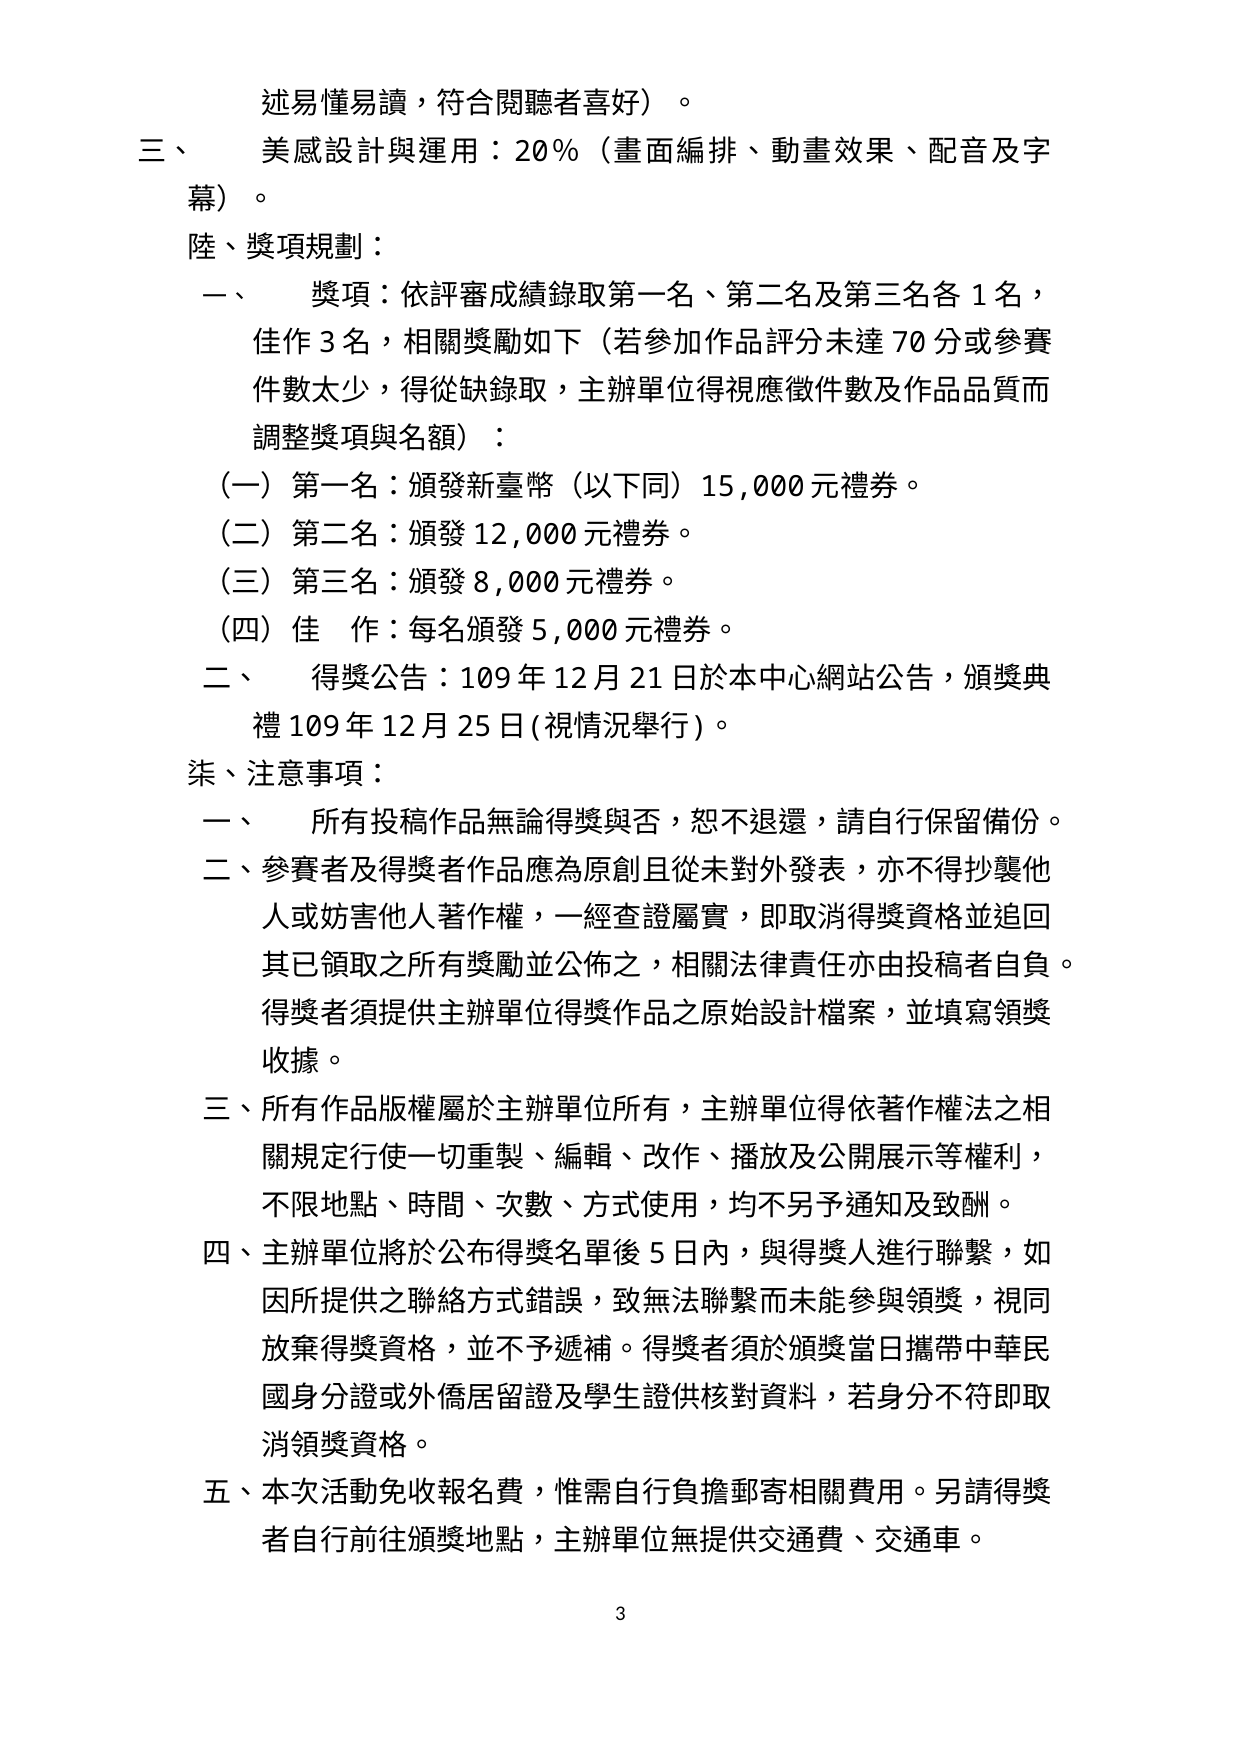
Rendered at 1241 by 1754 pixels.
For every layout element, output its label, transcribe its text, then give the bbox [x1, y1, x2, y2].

list 佳 作：每名頒發5,000元禮券。 [202, 602, 1053, 650]
list 本次活動免收報名費，惟需自行負擔郵寄相關費用。另請得獎者自行前往頒獎地點，主辦單位無提供交通費、交通車。 [202, 1464, 1053, 1560]
list 美感設計與運用：20％（畫面編排、動畫效果、配音及字幕）。 [137, 123, 1053, 219]
list 獎項：依評審成績錄取第一名、第二名及第三名各1名，佳作3名，相關獎勵如下（若參加作品評分未達70分或參賽件數太少，得從缺錄取，主辦單位得視應徵件數及作品品質而調整獎項與名額）： [202, 267, 1053, 458]
list 獎項規劃： [187, 219, 1053, 267]
list 主辦單位將於公布得獎名單後5日內，與得獎人進行聯繫，如因所提供之聯絡方式錯誤，致無法聯繫而未能參與領獎，視同放棄得獎資格，並不予遞補。得獎者須於頒獎當日攜帶中華民國身分證或外僑居留證及學生證供核對資料，若身分不符即取消領獎資格。 [202, 1225, 1053, 1464]
list 注意事項： [187, 746, 1053, 794]
list 第三名：頒發8,000元禮券。 [202, 554, 1053, 602]
list 述易懂易讀，符合閱聽者喜好）。 [202, 75, 1053, 123]
list 所有投稿作品無論得獎與否，恕不退還，請自行保留備份。 [202, 794, 1053, 842]
list 所有作品版權屬於主辦單位所有，主辦單位得依著作權法之相關規定行使一切重製、編輯、改作、播放及公開展示等權利，不限地點、時間、次數、方式使用，均不另予通知及致酬。 [202, 1081, 1053, 1225]
list 得獎公告：109年12月21日於本中心網站公告，頒獎典禮109年12月25日(視情況舉行)。 [202, 650, 1053, 746]
list 參賽者及得獎者作品應為原創且從未對外發表，亦不得抄襲他人或妨害他人著作權，一經查證屬實，即取消得獎資格並追回其已領取之所有獎勵並公佈之，相關法律責任亦由投稿者自負。得獎者須提供主辦單位得獎作品之原始設計檔案，並填寫領獎收據。 [202, 842, 1053, 1081]
list 第一名：頒發新臺幣（以下同）15,000元禮券。 [202, 458, 1053, 506]
list 第二名：頒發12,000元禮券。 [202, 506, 1053, 554]
